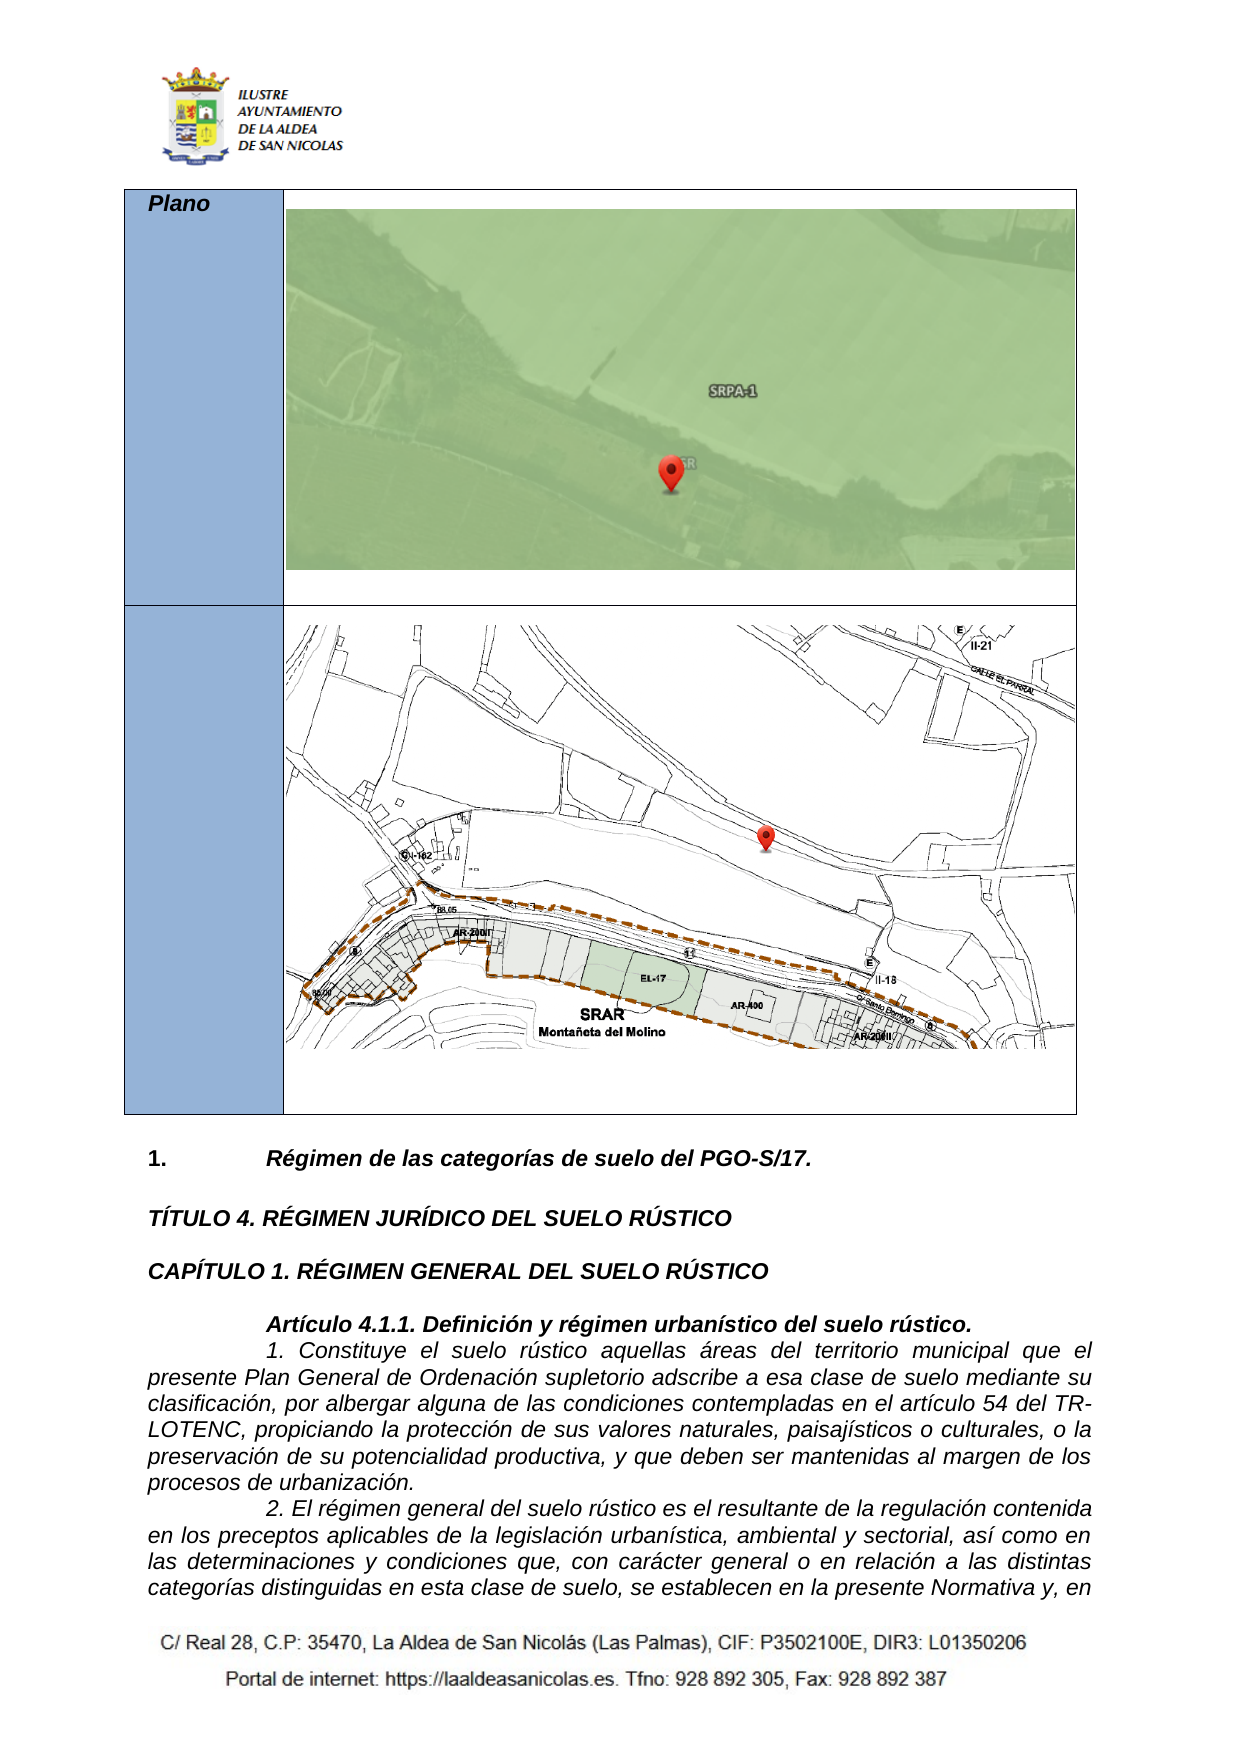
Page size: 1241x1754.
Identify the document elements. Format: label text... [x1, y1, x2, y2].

table_cell [284, 606, 1076, 1114]
picture [148, 59, 359, 173]
table_cell [284, 190, 1076, 605]
picture [287, 625, 1074, 1049]
picture [287, 209, 1074, 570]
text CAPÍTULO 1. RÉGIMEN GENERAL DEL SUELO RÚSTICO [148, 1258, 1093, 1284]
text TÍTULO 4. RÉGIMEN JURÍDICO DEL SUELO RÚSTICO [148, 1205, 1093, 1232]
text Artículo 4.1.1. Definición y régimen urbanístico del suelo rústico. [148, 1311, 1093, 1337]
list Régimen de las categorías de suelo del PGO-S/17. [148, 1145, 1093, 1171]
text 2. El régimen general del suelo rústico es el resultante de la regulación contenida en los preceptos aplicables de la legislación urbanística, ambiental y sectorial, así como en las determinaciones y condiciones que, con carácter general o en relación a las distintas categorías distinguidas en esta clase de suelo, se establecen en la presente Normativa y, en [148, 1495, 1093, 1601]
table_cell Plano [125, 190, 283, 605]
picture [148, 1626, 1034, 1695]
text 1. Constituye el suelo rústico aquellas áreas del territorio municipal que el presente Plan General de Ordenación supletorio adscribe a esa clase de suelo mediante su clasificación, por albergar alguna de las condiciones contempladas en el artículo 54 del TR-LOTENC, propiciando la protección de sus valores naturales, paisajísticos o culturales, o la preservación de su potencialidad productiva, y que deben ser mantenidas al margen de los procesos de urbanización. [148, 1337, 1093, 1495]
table_cell [125, 606, 283, 1114]
